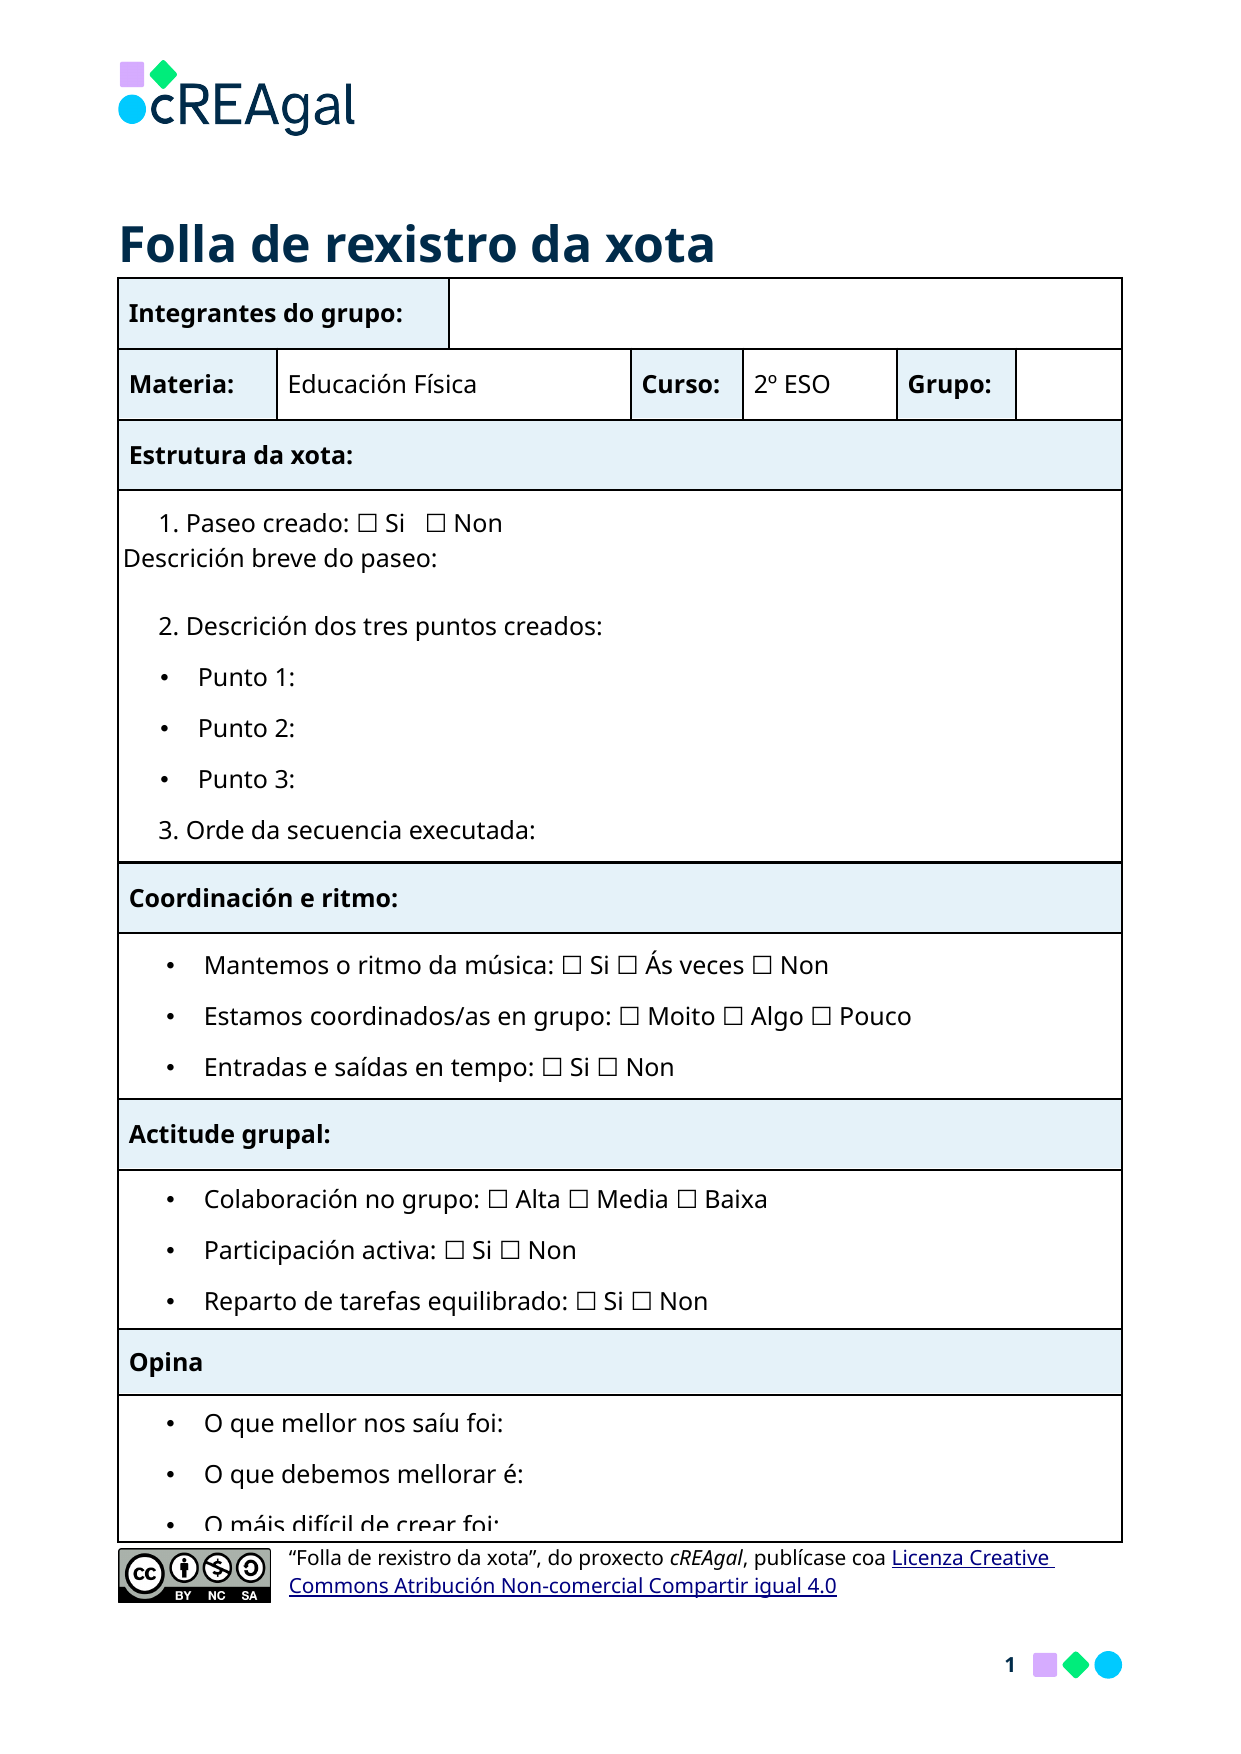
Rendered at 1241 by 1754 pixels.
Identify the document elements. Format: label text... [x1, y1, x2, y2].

table_cell Coordinación e ritmo: [119, 864, 1121, 932]
table_cell Opina [119, 1330, 1121, 1393]
table_cell Mantemos o ritmo da música: ☐ Si ☐ Ás veces ☐ Non Estamos coordinados/as en grupo: ☐ Moito ☐ Algo ☐ Pouco Entradas e saídas en tempo: ☐ Si ☐ Non [119, 934, 1121, 1098]
table_cell [1017, 350, 1121, 418]
table_cell Materia: [119, 350, 276, 418]
table_cell O que mellor nos saíu foi: O que debemos mellorar é: O máis difícil de crear foi: [119, 1396, 1121, 1541]
table_cell Grupo: [898, 350, 1015, 418]
table_cell Educación Física [278, 350, 630, 418]
table_header Integrantes do grupo: [119, 279, 448, 348]
table_cell Colaboración no grupo: ☐ Alta ☐ Media ☐ Baixa Participación activa: ☐ Si ☐ Non Reparto de tarefas equilibrado: ☐ Si ☐ Non [119, 1171, 1121, 1328]
table_header [450, 279, 1121, 348]
table_cell Actitude grupal: [119, 1100, 1121, 1168]
subtitle Folla de rexistro da xota [118, 209, 1122, 277]
table_cell 2º ESO [744, 350, 896, 418]
table_cell 1. Paseo creado: ☐ Si ☐ Non Descrición breve do paseo: 2. Descrición dos tres puntos creados: Punto 1: Punto 2: Punto 3: 3. Orde da secuencia executada: [119, 491, 1121, 861]
text “Folla de rexistro da xota”, do proxecto cREAgal, publícase coa Licenza Creative Commons Atribución Non-comercial Compartir igual 4.0 [118, 1543, 1122, 1599]
picture [118, 1548, 271, 1603]
table_cell Estrutura da xota: [119, 421, 1121, 489]
table_cell Curso: [632, 350, 742, 418]
picture [118, 60, 355, 136]
